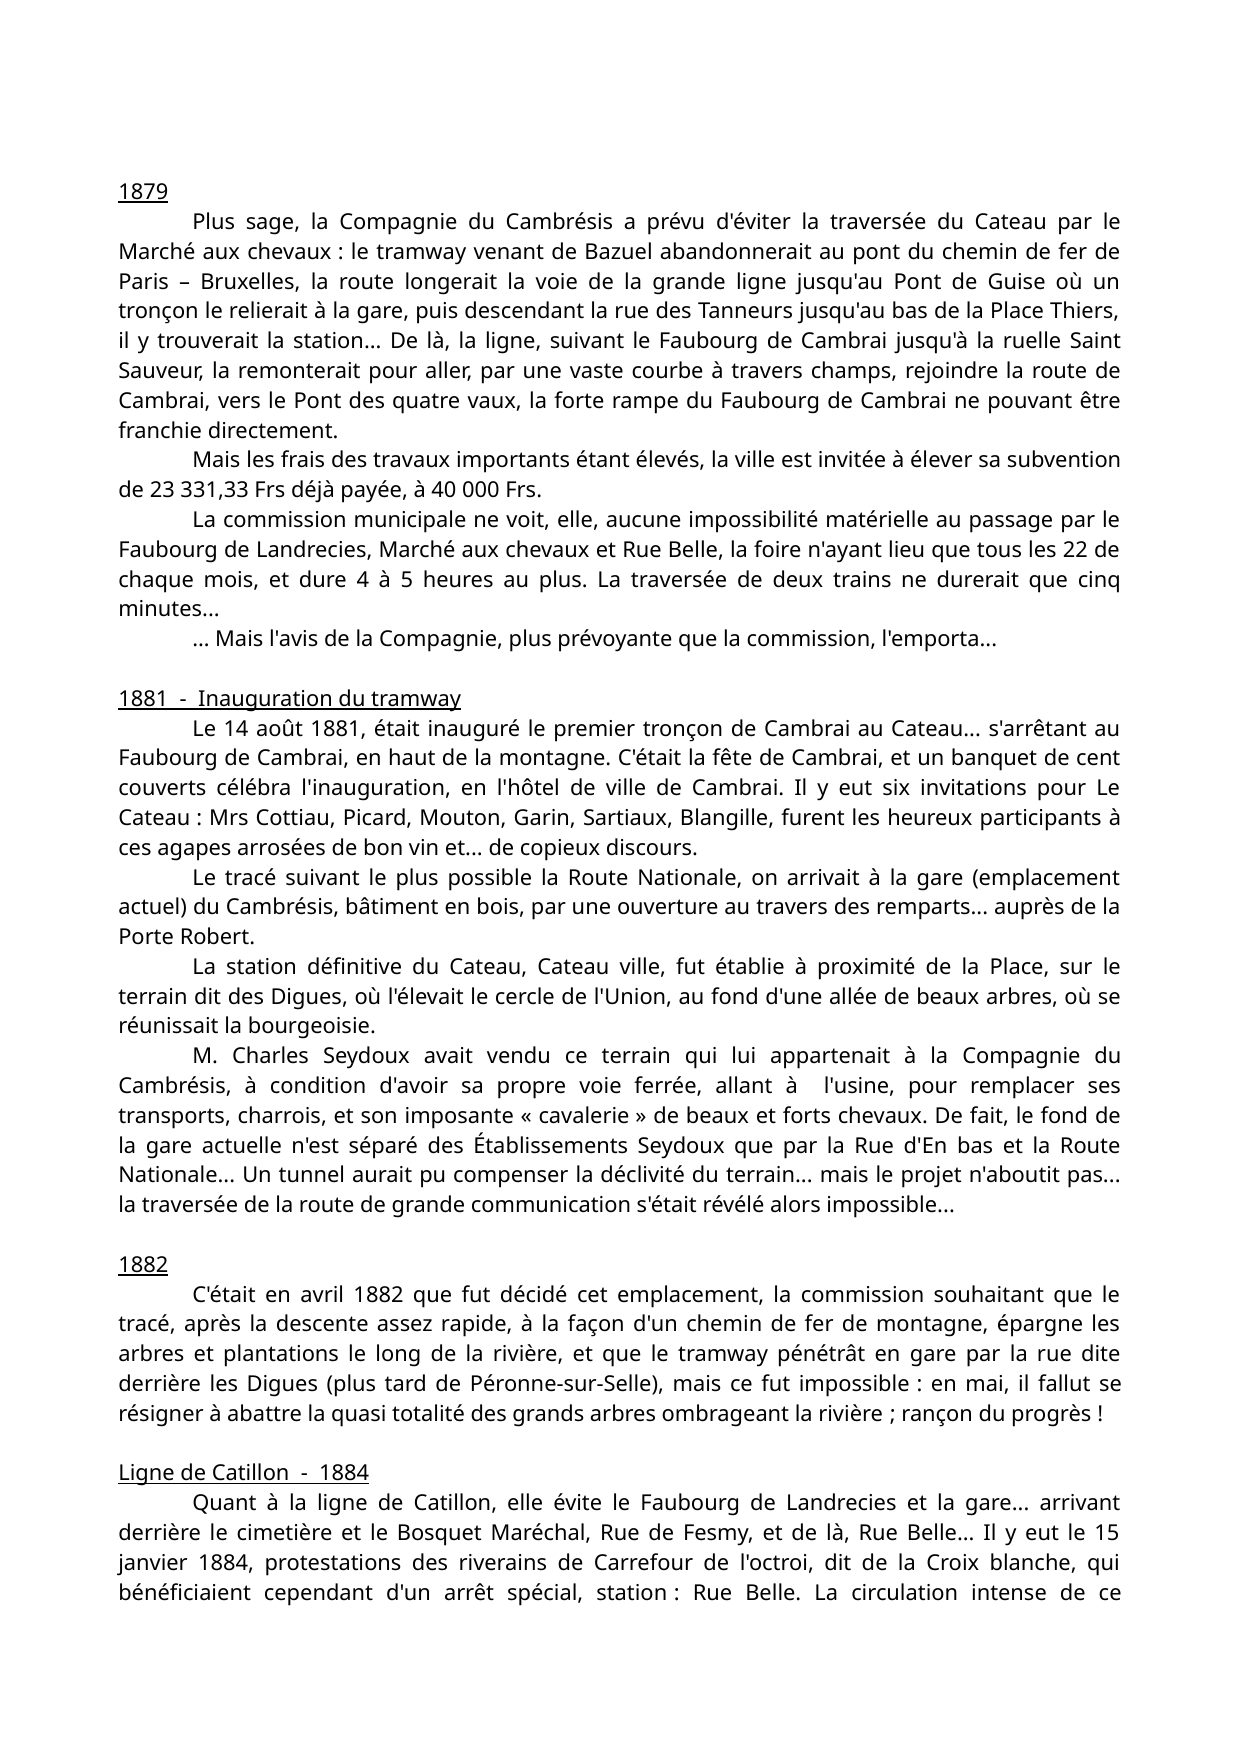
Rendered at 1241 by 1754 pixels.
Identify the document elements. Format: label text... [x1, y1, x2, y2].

text Plus sage, la Compagnie du Cambrésis a prévu d'éviter la traversée du Cateau par le Marché aux chevaux : le tramway venant de Bazuel abandonnerait au pont du chemin de fer de Paris – Bruxelles, la route longerait la voie de la grande ligne jusqu'au Pont de Guise où un tronçon le relierait à la gare, puis descendant la rue des Tanneurs jusqu'au bas de la Place Thiers, il y trouverait la station... De là, la ligne, suivant le Faubourg de Cambrai jusqu'à la ruelle Saint Sauveur, la remonterait pour aller, par une vaste courbe à travers champs, rejoindre la route de Cambrai, vers le Pont des quatre vaux, la forte rampe du Faubourg de Cambrai ne pouvant être franchie directement. [118, 206, 1122, 444]
text La station définitive du Cateau, Cateau ville, fut établie à proximité de la Place, sur le terrain dit des Digues, où l'élevait le cercle de l'Union, au fond d'une allée de beaux arbres, où se réunissait la bourgeoisie. [118, 951, 1122, 1040]
text La commission municipale ne voit, elle, aucune impossibilité matérielle au passage par le Faubourg de Landrecies, Marché aux chevaux et Rue Belle, la foire n'ayant lieu que tous les 22 de chaque mois, et dure 4 à 5 heures au plus. La traversée de deux trains ne durerait que cinq minutes... [118, 504, 1122, 623]
text M. Charles Seydoux avait vendu ce terrain qui lui appartenait à la Compagnie du Cambrésis, à condition d'avoir sa propre voie ferrée, allant à l'usine, pour remplacer ses transports, charrois, et son imposante « cavalerie » de beaux et forts chevaux. De fait, le fond de la gare actuelle n'est séparé des Établissements Seydoux que par la Rue d'En bas et la Route Nationale... Un tunnel aurait pu compenser la déclivité du terrain... mais le projet n'aboutit pas... la traversée de la route de grande communication s'était révélé alors impossible... [118, 1040, 1122, 1219]
text C'était en avril 1882 que fut décidé cet emplacement, la commission souhaitant que le tracé, après la descente assez rapide, à la façon d'un chemin de fer de montagne, épargne les arbres et plantations le long de la rivière, et que le tramway pénétrât en gare par la rue dite derrière les Digues (plus tard de Péronne-sur-Selle), mais ce fut impossible : en mai, il fallut se résigner à abattre la quasi totalité des grands arbres ombrageant la rivière ; rançon du progrès ! [118, 1279, 1122, 1428]
text … Mais l'avis de la Compagnie, plus prévoyante que la commission, l'emporta... [118, 623, 1122, 653]
text Le tracé suivant le plus possible la Route Nationale, on arrivait à la gare (emplacement actuel) du Cambrésis, bâtiment en bois, par une ouverture au travers des remparts... auprès de la Porte Robert. [118, 862, 1122, 951]
text 1882 [118, 1249, 1122, 1279]
text Ligne de Catillon - 1884 [118, 1457, 1122, 1487]
text Quant à la ligne de Catillon, elle évite le Faubourg de Landrecies et la gare... arrivant derrière le cimetière et le Bosquet Maréchal, Rue de Fesmy, et de là, Rue Belle... Il y eut le 15 janvier 1884, protestations des riverains de Carrefour de l'octroi, dit de la Croix blanche, qui bénéficiaient cependant d'un arrêt spécial, station : Rue Belle. La circulation intense de ce [118, 1487, 1122, 1606]
text 1879 [118, 176, 1122, 206]
text Mais les frais des travaux importants étant élevés, la ville est invitée à élever sa subvention de 23 331,33 Frs déjà payée, à 40 000 Frs. [118, 444, 1122, 504]
text 1881 - Inauguration du tramway [118, 683, 1122, 713]
text Le 14 août 1881, était inauguré le premier tronçon de Cambrai au Cateau... s'arrêtant au Faubourg de Cambrai, en haut de la montagne. C'était la fête de Cambrai, et un banquet de cent couverts célébra l'inauguration, en l'hôtel de ville de Cambrai. Il y eut six invitations pour Le Cateau : Mrs Cottiau, Picard, Mouton, Garin, Sartiaux, Blangille, furent les heureux participants à ces agapes arrosées de bon vin et... de copieux discours. [118, 713, 1122, 862]
